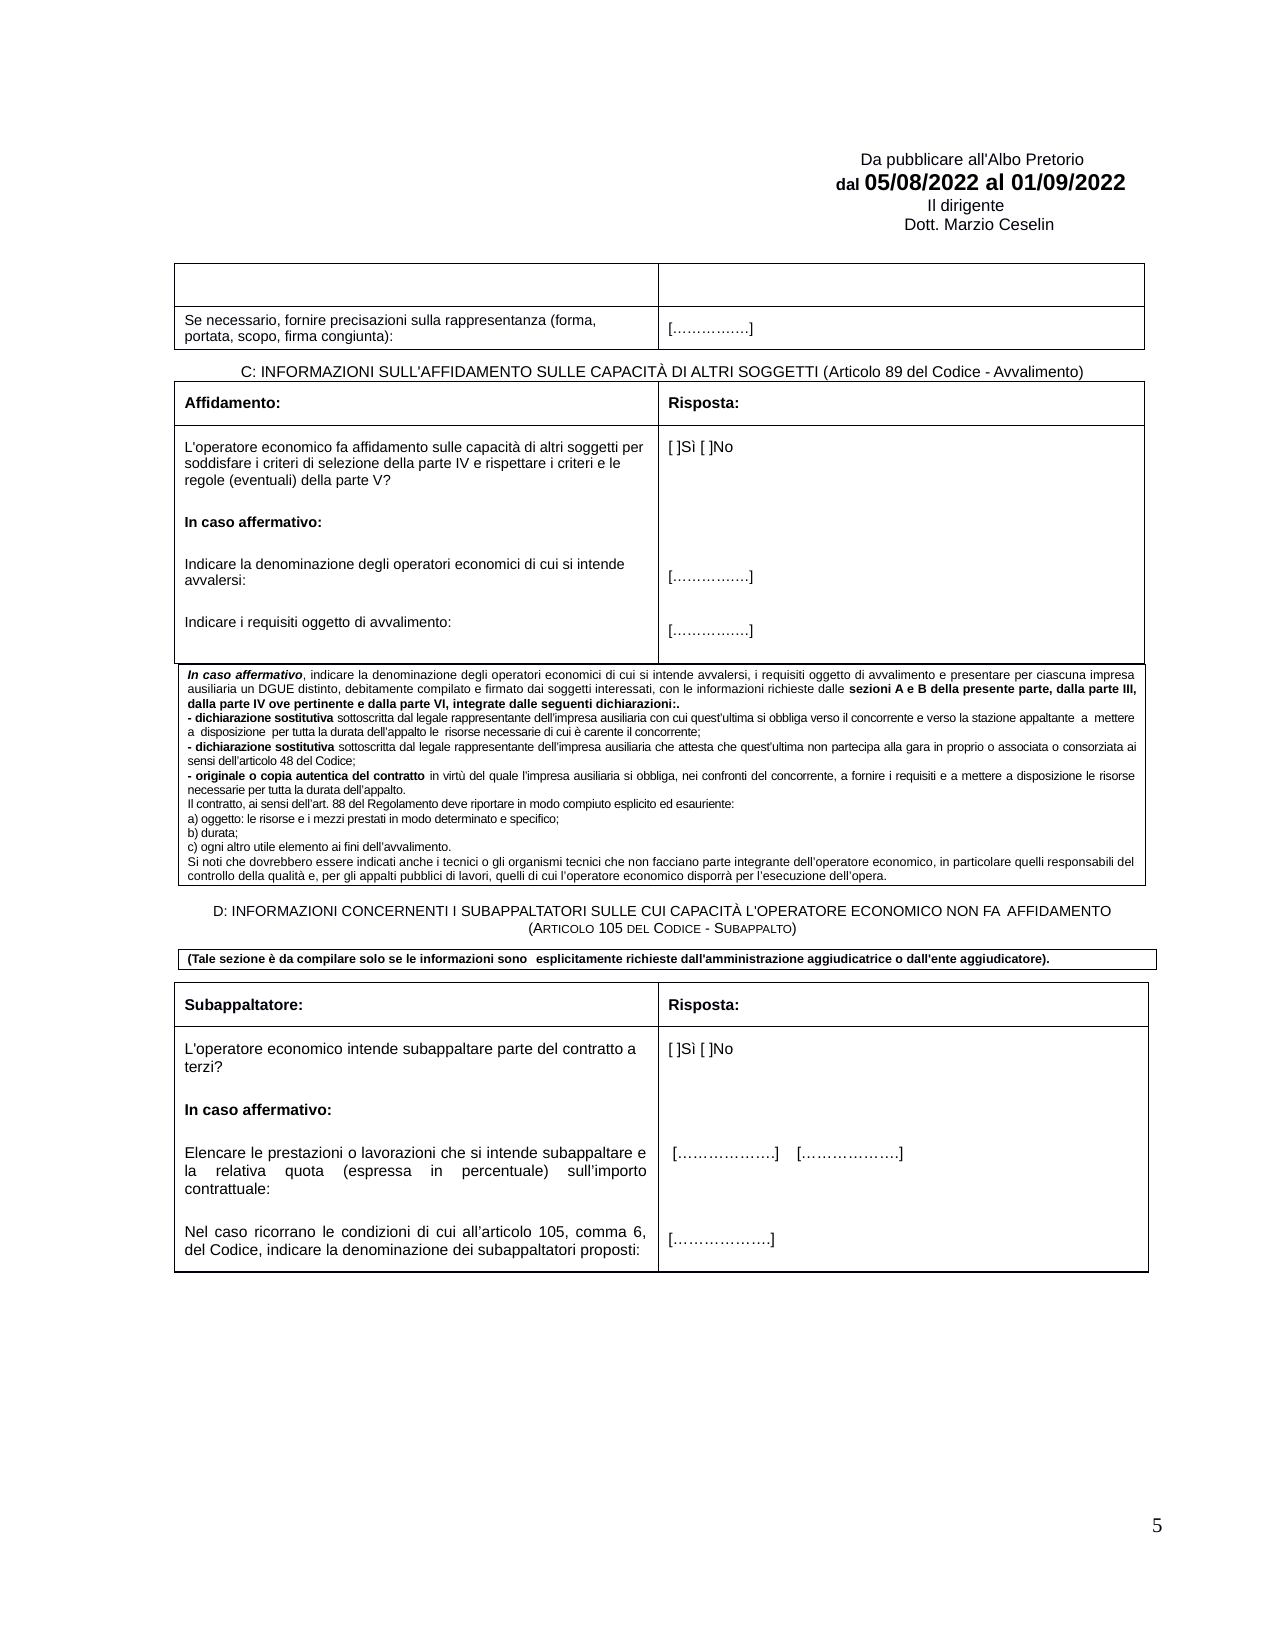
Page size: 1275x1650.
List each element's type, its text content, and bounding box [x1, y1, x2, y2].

title (Tale sezione è da compilare solo se le informazioni sono esplicitamente richieste dall'amministrazione aggiudicatrice o dall'ente aggiudicatore). [179, 950, 1156, 969]
table_header Risposta: [659, 983, 1148, 1026]
table_header Affidamento: [175, 382, 658, 425]
table_cell [………….…] [659, 307, 1144, 349]
title C: Informazioni sull'affidamento SULLE Capacità di altri soggetti (Articolo 89 del Codice - Avvalimento) [187, 363, 1137, 381]
title D: Informazioni concernenti i subappaltatori sulle cui capacità l'operatore economico non fa affidamento (Articolo 105 del Codice - Subappalto) [187, 903, 1137, 937]
table_cell [ ]Sì [ ]No [………….…] [………….…] [659, 426, 1144, 663]
table_header Subappaltatore: [175, 983, 658, 1026]
table_cell L'operatore economico fa affidamento sulle capacità di altri soggetti per soddisfare i criteri di selezione della parte IV e rispettare i criteri e le regole (eventuali) della parte V? In caso affermativo: Indicare la denominazione degli operatori economici di cui si intende avvalersi: Indicare i requisiti oggetto di avvalimento: [175, 426, 658, 663]
table_cell Se necessario, fornire precisazioni sulla rappresentanza (forma, portata, scopo, firma congiunta): [175, 307, 658, 349]
text Si noti che dovrebbero essere indicati anche i tecnici o gli organismi tecnici che non facciano parte integrante dell’operatore economico, in particolare quelli responsabili del controllo della qualità e, per gli appalti pubblici di lavori, quelli di cui l’operatore economico disporrà per l’esecuzione dell’opera. [179, 851, 1145, 885]
table_cell [659, 264, 1144, 306]
text - dichiarazione sostitutiva sottoscritta dal legale rappresentante dell’impresa ausiliaria con cui quest’ultima si obbliga verso il concorrente e verso la stazione appaltante a mettere a disposizione per tutta la durata dell’appalto le risorse necessarie di cui è carente il concorrente; [187, 711, 1137, 739]
text - dichiarazione sostitutiva sottoscritta dal legale rappresentante dell’impresa ausiliaria che attesta che quest’ultima non partecipa alla gara in proprio o associata o consorziata ai sensi dell’articolo 48 del Codice; [187, 739, 1137, 768]
table_cell [175, 264, 658, 306]
text Il contratto, ai sensi dell’art. 88 del Regolamento deve riportare in modo compiuto esplicito ed esauriente: [187, 797, 1137, 811]
text In caso affermativo, indicare la denominazione degli operatori economici di cui si intende avvalersi, i requisiti oggetto di avvalimento e presentare per ciascuna impresa ausiliaria un DGUE distinto, debitamente compilato e firmato dai soggetti interessati, con le informazioni richieste dalle sezioni A e B della presente parte, dalla parte III, dalla parte IV ove pertinente e dalla parte VI, integrate dalle seguenti dichiarazioni:. [179, 665, 1145, 711]
table_header Risposta: [659, 382, 1144, 425]
text - originale o copia autentica del contratto in virtù del quale l’impresa ausiliaria si obbliga, nei confronti del concorrente, a fornire i requisiti e a mettere a disposizione le risorse necessarie per tutta la durata dell’appalto. [187, 768, 1137, 797]
text b) durata; [187, 826, 1137, 840]
table_cell [ ]Sì [ ]No [……………….] [……………….] [……………….] [659, 1027, 1148, 1271]
text c) ogni altro utile elemento ai fini dell’avvalimento. [187, 840, 1137, 851]
table_cell L'operatore economico intende subappaltare parte del contratto a terzi? In caso affermativo: Elencare le prestazioni o lavorazioni che si intende subappaltare e la relativa quota (espressa in percentuale) sull’importo contrattuale: Nel caso ricorrano le condizioni di cui all’articolo 105, comma 6, del Codice, indicare la denominazione dei subappaltatori proposti: [175, 1027, 658, 1271]
text a) oggetto: le risorse e i mezzi prestati in modo determinato e specifico; [187, 811, 1137, 826]
